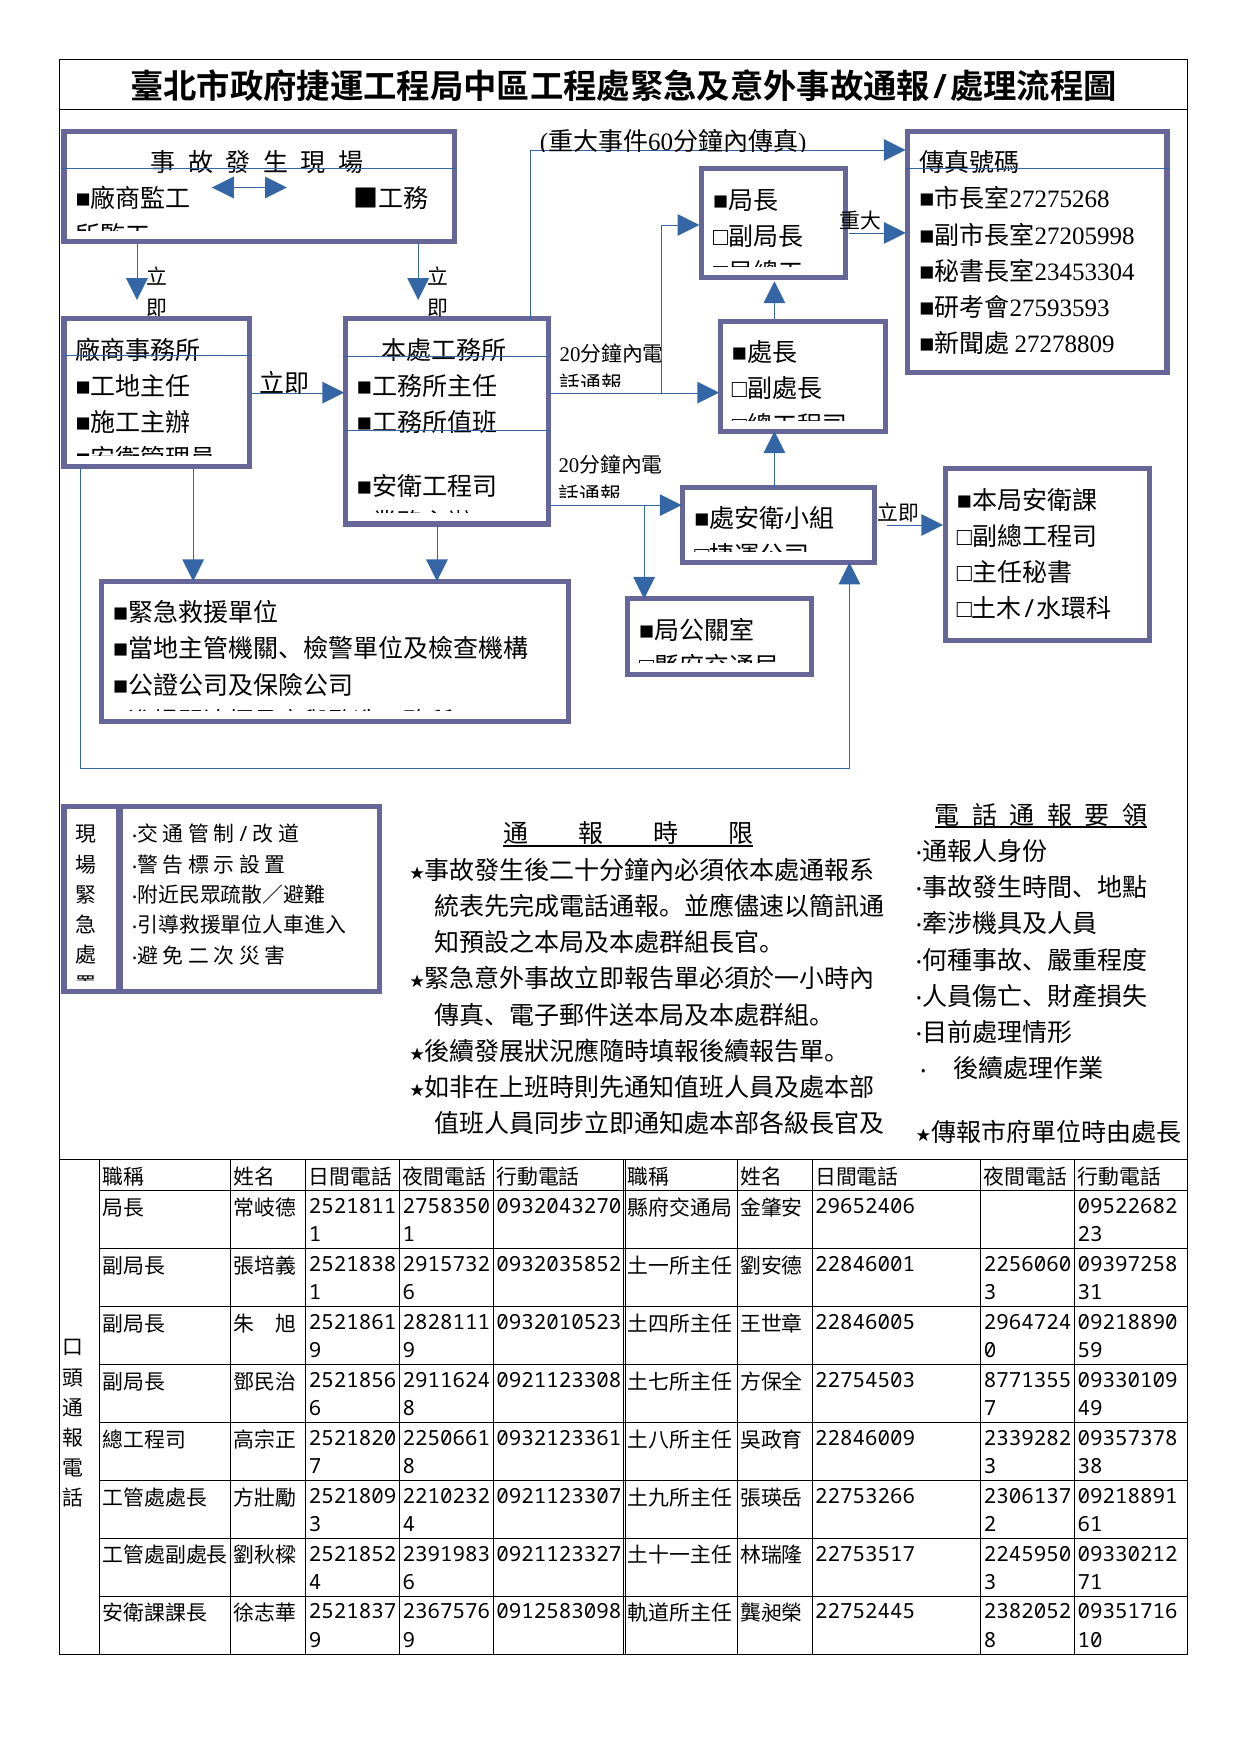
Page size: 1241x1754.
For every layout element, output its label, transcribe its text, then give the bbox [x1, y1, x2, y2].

table_cell 局長 [100, 1191, 230, 1248]
table_cell 25218566 [306, 1365, 399, 1422]
table_cell 23392823 [981, 1423, 1074, 1480]
table_cell 朱 旭 [231, 1307, 305, 1364]
table_cell 林瑞隆 [738, 1539, 812, 1596]
table_cell 0912583098 [494, 1597, 623, 1653]
table_cell 29157326 [400, 1249, 493, 1306]
table_header 臺北市政府捷運工程局中區工程處緊急及意外事故通報/處理流程圖 [60, 60, 1187, 108]
table_cell 姓名 [738, 1160, 812, 1190]
table_cell 22753517 [813, 1539, 980, 1596]
table_cell 夜間電話 [400, 1160, 493, 1190]
table_cell 22506618 [400, 1423, 493, 1480]
table_cell 0932123361 [494, 1423, 623, 1480]
table_cell 0939725831 [1075, 1249, 1187, 1306]
table_cell 劉秋樑 [231, 1539, 305, 1596]
table_cell 劉安德 [738, 1249, 812, 1306]
table_cell 方壯勵 [231, 1481, 305, 1538]
table_cell 0921123308 [494, 1365, 623, 1422]
table_cell 25218111 [306, 1191, 399, 1248]
table_cell 25218619 [306, 1307, 399, 1364]
table_cell 22846009 [813, 1423, 980, 1480]
table_cell 0921889059 [1075, 1307, 1187, 1364]
table_cell 工管處處長 [100, 1481, 230, 1538]
table_cell 0932035852 [494, 1249, 623, 1306]
table_cell 22846001 [813, 1249, 980, 1306]
table_cell 方保全 [738, 1365, 812, 1422]
table_cell 22753266 [813, 1481, 980, 1538]
table_cell 徐志華 [231, 1597, 305, 1653]
table_cell 0933010949 [1075, 1365, 1187, 1422]
table_cell 23675769 [400, 1597, 493, 1653]
table_cell 22846005 [813, 1307, 980, 1364]
table_cell 副局長 [100, 1307, 230, 1364]
table_cell 日間電話 [306, 1160, 399, 1190]
table_cell 土九所主任 [626, 1481, 737, 1538]
table_cell 夜間電話 [981, 1160, 1074, 1190]
table_cell 金肇安 [738, 1191, 812, 1248]
table_cell 22754503 [813, 1365, 980, 1422]
table_cell 0932043270 [494, 1191, 623, 1248]
table_cell 0921123327 [494, 1539, 623, 1596]
table_cell 22752445 [813, 1597, 980, 1653]
table_cell 龔昶榮 [738, 1597, 812, 1653]
table_cell 常岐德 [231, 1191, 305, 1248]
table_cell 王世章 [738, 1307, 812, 1364]
table_cell 0932010523 [494, 1307, 623, 1364]
table_cell 土七所主任 [626, 1365, 737, 1422]
table_cell 鄧民治 [231, 1365, 305, 1422]
table_cell 土十一主任 [626, 1539, 737, 1596]
table_cell 22560603 [981, 1249, 1074, 1306]
table_cell 行動電話 [494, 1160, 623, 1190]
table_cell 25218379 [306, 1597, 399, 1653]
table_cell 高宗正 [231, 1423, 305, 1480]
table_cell 縣府交通局 [626, 1191, 737, 1248]
table_cell 0935171610 [1075, 1597, 1187, 1653]
table_cell 吳政育 [738, 1423, 812, 1480]
table_cell 0933021271 [1075, 1539, 1187, 1596]
table_cell 日間電話 [813, 1160, 980, 1190]
table_cell 安衛課課長 [100, 1597, 230, 1653]
table_cell [60, 110, 1187, 1159]
table_cell 25218207 [306, 1423, 399, 1480]
table_cell 口 頭 通報電話 [60, 1160, 99, 1653]
table_cell 副局長 [100, 1249, 230, 1306]
table_cell 29652406 [813, 1191, 980, 1248]
table_cell 軌道所主任 [626, 1597, 737, 1653]
table_cell 27583501 [400, 1191, 493, 1248]
table_cell 張瑛岳 [738, 1481, 812, 1538]
table_cell 土一所主任 [626, 1249, 737, 1306]
table_cell 職稱 [626, 1160, 737, 1190]
table_cell 29647240 [981, 1307, 1074, 1364]
table_cell 23919836 [400, 1539, 493, 1596]
table_cell 29116248 [400, 1365, 493, 1422]
table_cell 0935737838 [1075, 1423, 1187, 1480]
table_cell 總工程司 [100, 1423, 230, 1480]
table_cell 副局長 [100, 1365, 230, 1422]
table_cell 土四所主任 [626, 1307, 737, 1364]
table_cell 行動電話 [1075, 1160, 1187, 1190]
table_cell [981, 1191, 1074, 1248]
table_cell 姓名 [231, 1160, 305, 1190]
table_cell 22102324 [400, 1481, 493, 1538]
table_cell 0921123307 [494, 1481, 623, 1538]
table_cell 28281119 [400, 1307, 493, 1364]
table_cell 87713557 [981, 1365, 1074, 1422]
table_cell 23061372 [981, 1481, 1074, 1538]
table_cell 職稱 [100, 1160, 230, 1190]
table_cell 0952268223 [1075, 1191, 1187, 1248]
table_cell 0921889161 [1075, 1481, 1187, 1538]
table_cell 工管處副處長 [100, 1539, 230, 1596]
table_cell 張培義 [231, 1249, 305, 1306]
table_cell 25218524 [306, 1539, 399, 1596]
table_cell 25218093 [306, 1481, 399, 1538]
table_cell 22459503 [981, 1539, 1074, 1596]
table_cell 25218381 [306, 1249, 399, 1306]
table_cell 23820528 [981, 1597, 1074, 1653]
table_cell 土八所主任 [626, 1423, 737, 1480]
